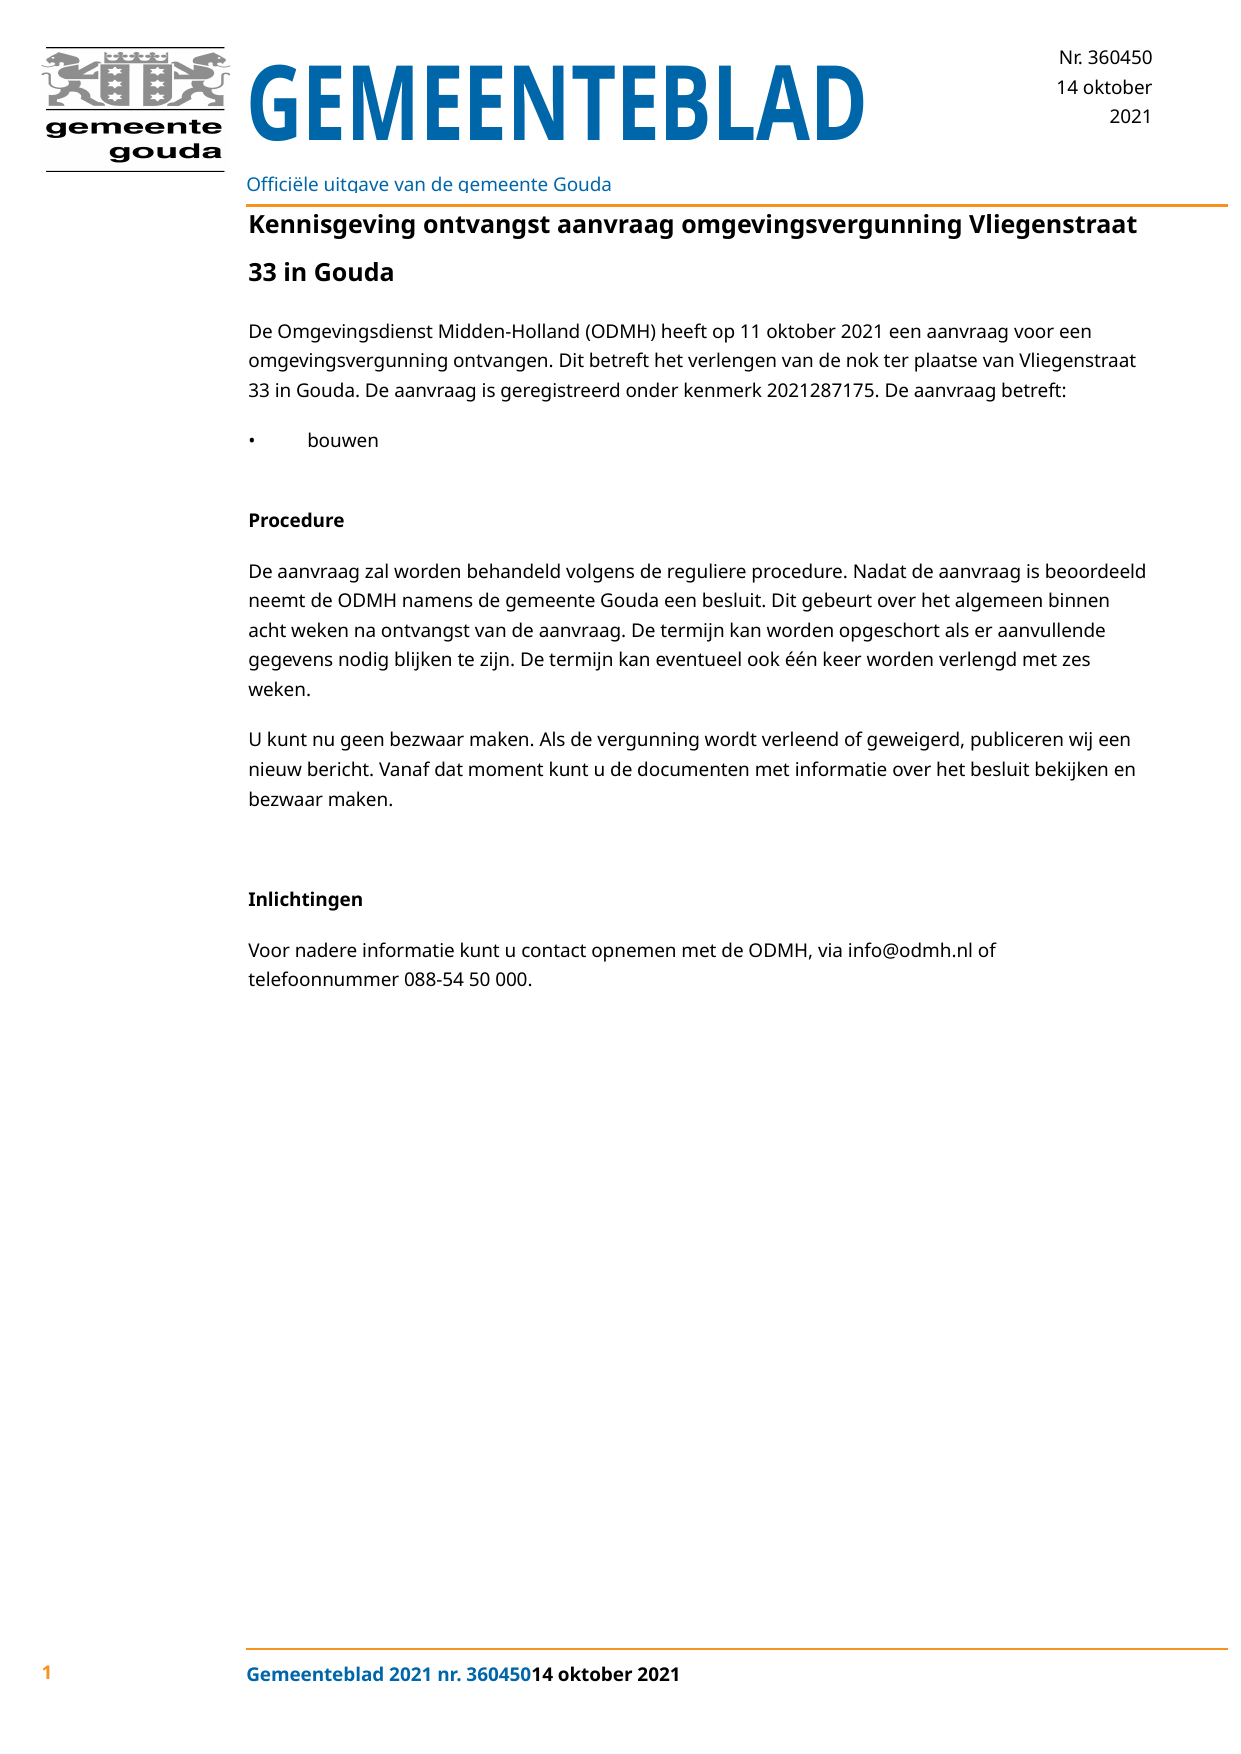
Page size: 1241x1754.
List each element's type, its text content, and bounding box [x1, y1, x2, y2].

text Kennisgeving ontvangst aanvraag omgevingsvergunning Vliegenstraat 33 in Gouda [248, 207, 1152, 288]
text De Omgevingsdienst Midden-Holland (ODMH) heeft op 11 oktober 2021 een aanvraag voor een omgevingsvergunning ontvangen. Dit betreft het verlengen van de nok ter plaatse van Vliegenstraat 33 in Gouda. De aanvraag is geregistreerd onder kenmerk 2021287175. De aanvraag betreft: [248, 318, 1152, 403]
text U kunt nu geen bezwaar maken. Als de vergunning wordt verleend of geweigerd, publiceren wij een nieuw bericht. Vanaf dat moment kunt u de documenten met informatie over het besluit bekijken en bezwaar maken. [248, 727, 1152, 812]
text Inlichtingen [248, 887, 1152, 912]
picture [41, 47, 231, 172]
list bouwen [248, 427, 1152, 453]
text Voor nadere informatie kunt u contact opnemen met de ODMH, via info@odmh.nl of telefoonnummer 088-54 50 000. [248, 937, 1152, 992]
text De aanvraag zal worden behandeld volgens de reguliere procedure. Nadat de aanvraag is beoordeeld neemt de ODMH namens de gemeente Gouda een besluit. Dit gebeurt over het algemeen binnen acht weken na ontvangst van de aanvraag. De termijn kan worden opgeschort als er aanvullende gegevens nodig blijken te zijn. De termijn kan eventueel ook één keer worden verlengd met zes weken. [248, 558, 1152, 702]
text Procedure [248, 507, 1152, 533]
